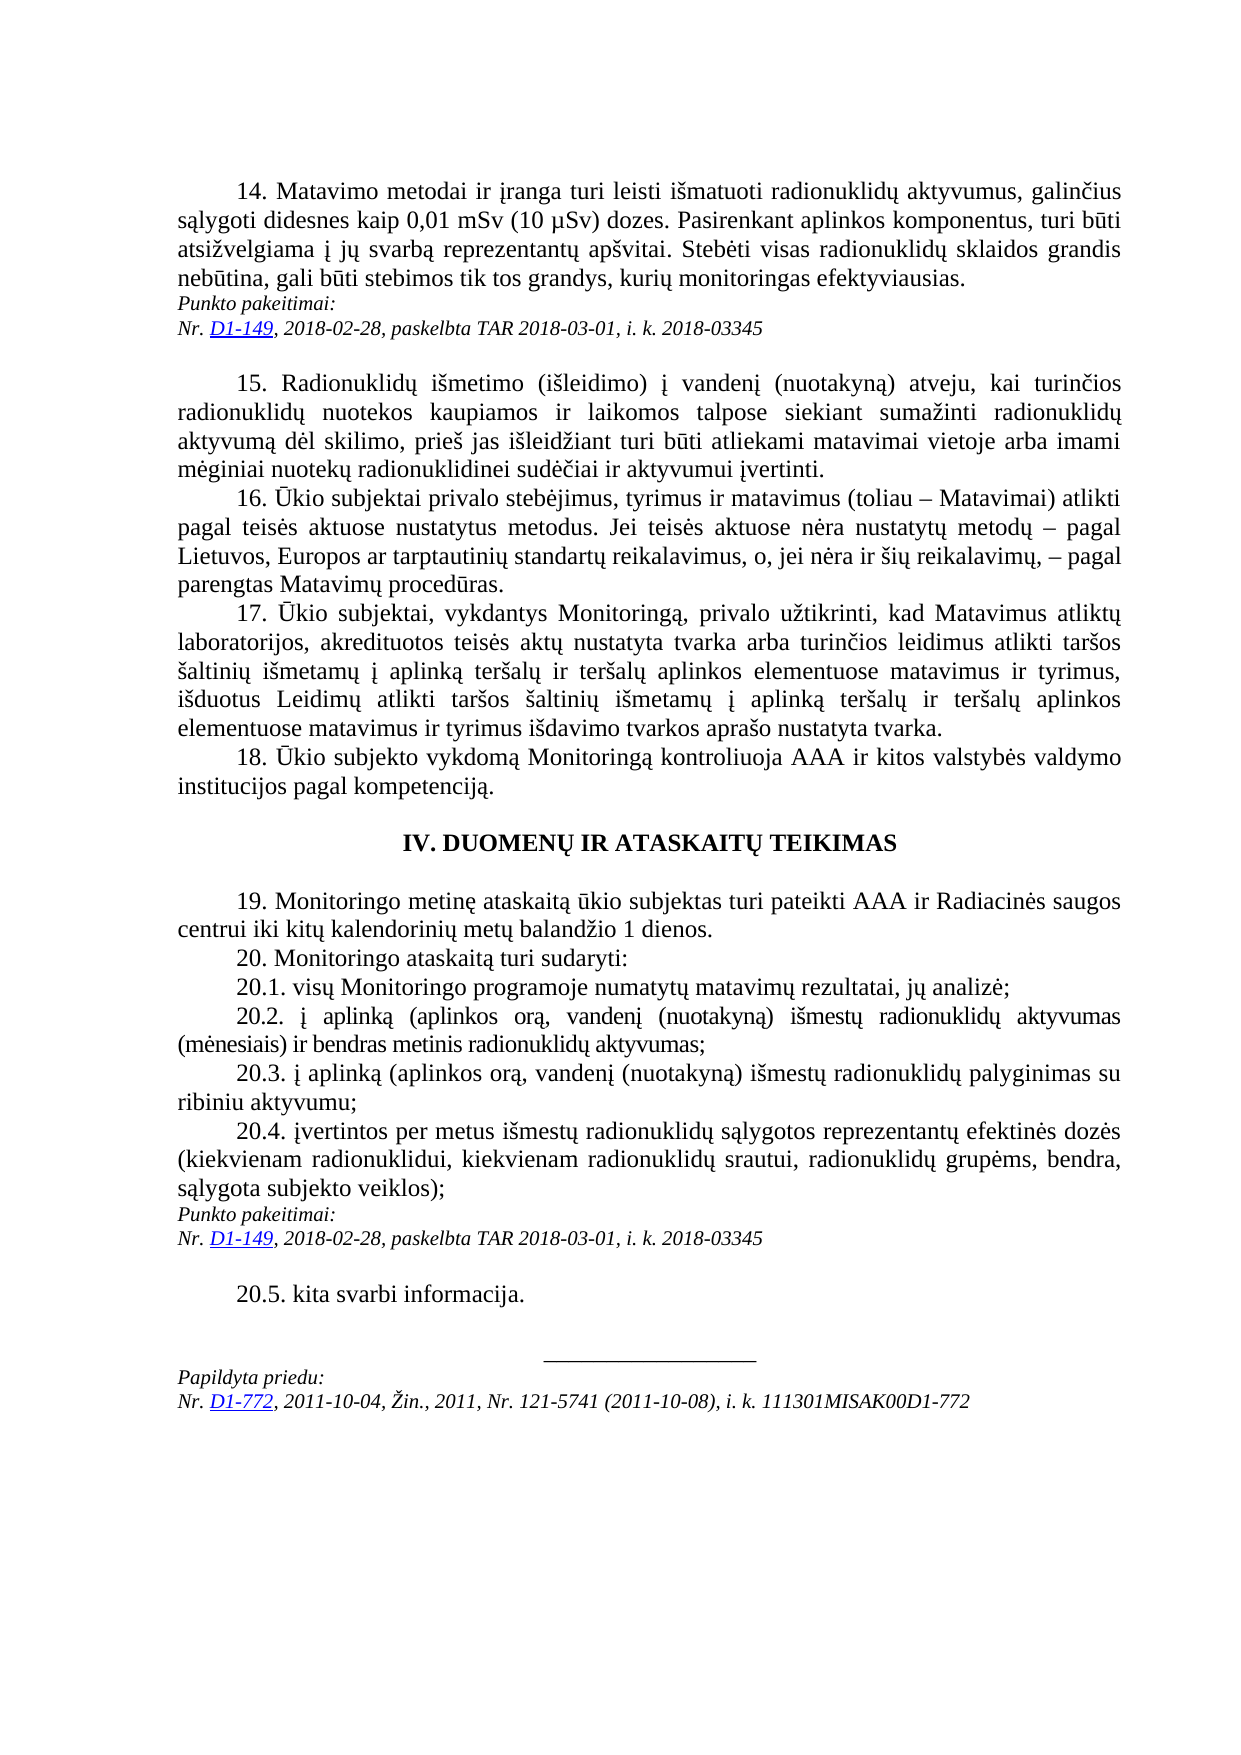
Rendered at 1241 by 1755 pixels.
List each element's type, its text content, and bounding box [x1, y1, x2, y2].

text 20.2. į aplinką (aplinkos orą, vandenį (nuotakyną) išmestų radionuklidų aktyvumas (mėnesiais) ir bendras metinis radionuklidų aktyvumas; [177, 1001, 1122, 1058]
text Papildyta priedu: [177, 1365, 1122, 1389]
text Punkto pakeitimai: [177, 1202, 1122, 1226]
text Nr. D1-772, 2011-10-04, Žin., 2011, Nr. 121-5741 (2011-10-08), i. k. 111301MISAK00D1-772 [177, 1389, 1122, 1413]
text 20. Monitoringo ataskaitą turi sudaryti: [177, 943, 1122, 972]
text 17. Ūkio subjektai, vykdantys Monitoringą, privalo užtikrinti, kad Matavimus atliktų laboratorijos, akredituotos teisės aktų nustatyta tvarka arba turinčios leidimus atlikti taršos šaltinių išmetamų į aplinką teršalų ir teršalų aplinkos elementuose matavimus ir tyrimus, išduotus Leidimų atlikti taršos šaltinių išmetamų į aplinką teršalų ir teršalų aplinkos elementuose matavimus ir tyrimus išdavimo tvarkos aprašo nustatyta tvarka. [177, 598, 1122, 742]
text 20.1. visų Monitoringo programoje numatytų matavimų rezultatai, jų analizė; [177, 972, 1122, 1001]
text Nr. D1-149, 2018-02-28, paskelbta TAR 2018-03-01, i. k. 2018-03345 [177, 1226, 1122, 1250]
text _________________ [177, 1336, 1122, 1365]
text 18. Ūkio subjekto vykdomą Monitoringą kontroliuoja AAA ir kitos valstybės valdymo institucijos pagal kompetenciją. [177, 742, 1122, 799]
text 19. Monitoringo metinę ataskaitą ūkio subjektas turi pateikti AAA ir Radiacinės saugos centrui iki kitų kalendorinių metų balandžio 1 dienos. [177, 886, 1122, 943]
text 14. Matavimo metodai ir įranga turi leisti išmatuoti radionuklidų aktyvumus, galinčius sąlygoti didesnes kaip 0,01 mSv (10 µSv) dozes. Pasirenkant aplinkos komponentus, turi būti atsižvelgiama į jų svarbą reprezentantų apšvitai. Stebėti visas radionuklidų sklaidos grandis nebūtina, gali būti stebimos tik tos grandys, kurių monitoringas efektyviausias. [177, 176, 1122, 291]
text 20.4. įvertintos per metus išmestų radionuklidų sąlygotos reprezentantų efektinės dozės (kiekvienam radionuklidui, kiekvienam radionuklidų srautui, radionuklidų grupėms, bendra, sąlygota subjekto veiklos); [177, 1116, 1122, 1202]
text IV. DUOMENŲ IR ATASKAITŲ TEIKIMAS [177, 828, 1122, 857]
text Punkto pakeitimai: [177, 291, 1122, 315]
text Nr. D1-149, 2018-02-28, paskelbta TAR 2018-03-01, i. k. 2018-03345 [177, 315, 1122, 339]
text 16. Ūkio subjektai privalo stebėjimus, tyrimus ir matavimus (toliau – Matavimai) atlikti pagal teisės aktuose nustatytus metodus. Jei teisės aktuose nėra nustatytų metodų – pagal Lietuvos, Europos ar tarptautinių standartų reikalavimus, o, jei nėra ir šių reikalavimų, – pagal parengtas Matavimų procedūras. [177, 483, 1122, 598]
text 20.5. kita svarbi informacija. [177, 1279, 1122, 1308]
text 15. Radionuklidų išmetimo (išleidimo) į vandenį (nuotakyną) atveju, kai turinčios radionuklidų nuotekos kaupiamos ir laikomos talpose siekiant sumažinti radionuklidų aktyvumą dėl skilimo, prieš jas išleidžiant turi būti atliekami matavimai vietoje arba imami mėginiai nuotekų radionuklidinei sudėčiai ir aktyvumui įvertinti. [177, 368, 1122, 483]
text 20.3. į aplinką (aplinkos orą, vandenį (nuotakyną) išmestų radionuklidų palyginimas su ribiniu aktyvumu; [177, 1058, 1122, 1116]
